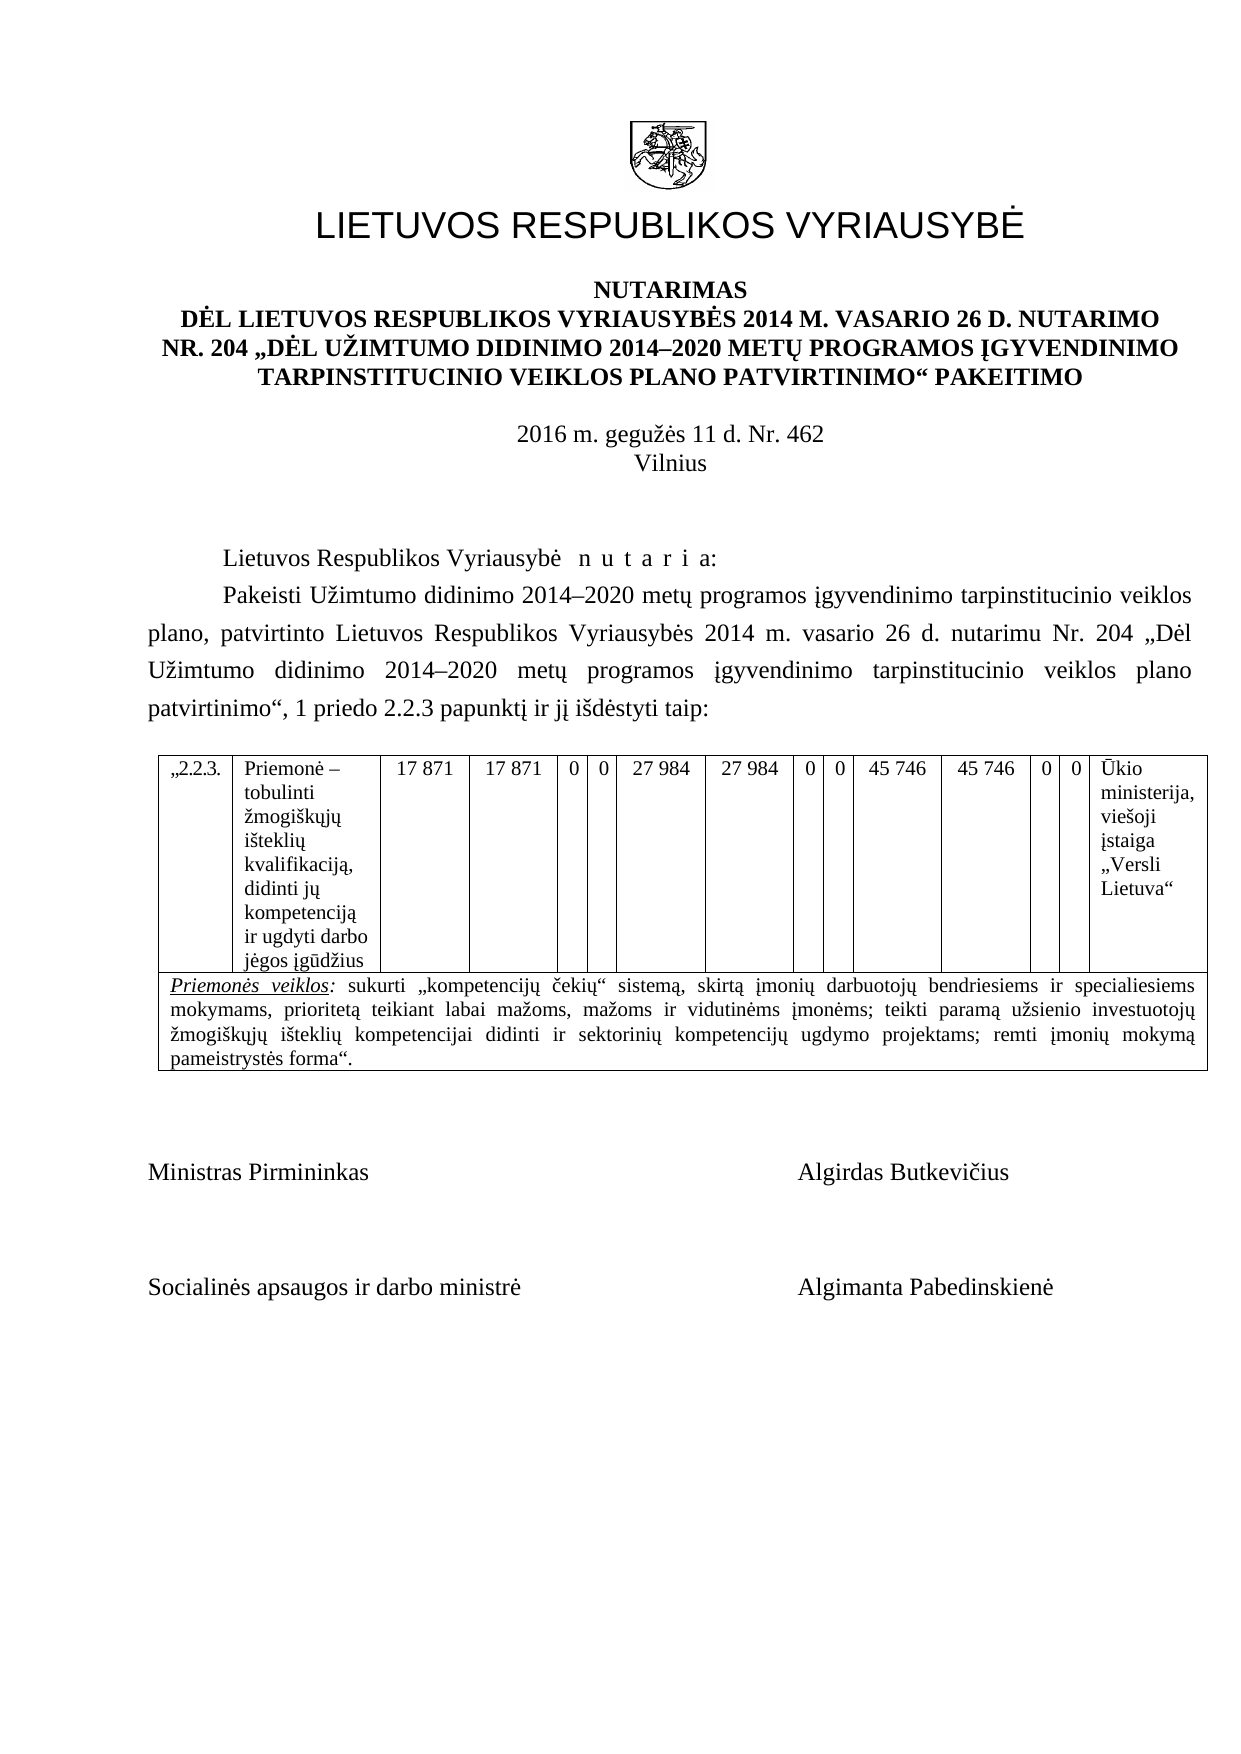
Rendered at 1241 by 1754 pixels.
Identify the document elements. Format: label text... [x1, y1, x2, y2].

text nutarimas [148, 275, 1193, 304]
table_header 0 [1060, 756, 1089, 972]
table_header 0 [1031, 756, 1059, 972]
text 2016 m. gegužės 11 d. Nr. 462 Vilnius [148, 419, 1193, 477]
table_header „2.2.3. [159, 756, 232, 972]
text Dėl LIETUVOS RESPUBLIKOS VYRIAUSYBĖS 2014 M. VASARIO 26 D. NUTARIMO NR. 204 „DĖL UŽIMTUMO DIDINIMO 2014–2020 METŲ PROGRAMOS ĮGYVENDINIMO TARPINSTITUCINIO VEIKLOS PLANO PATVIRTINIMO“ PAKEITIMO [148, 304, 1193, 390]
table_header Ūkio ministerija, viešoji įstaiga „Versli Lietuva“ [1090, 756, 1207, 972]
table_header 45 746 [854, 756, 941, 972]
table_header 0 [794, 756, 823, 972]
table_header 0 [558, 756, 587, 972]
table_cell Priemonės veiklos: sukurti „kompetencijų čekių“ sistemą, skirtą įmonių darbuotojų bendriesiems ir specialiesiems mokymams, prioritetą teikiant labai mažoms, mažoms ir vidutinėms įmonėms; teikti paramą užsienio investuotojų žmogiškųjų išteklių kompetencijai didinti ir sektorinių kompetencijų ugdymo projektams; remti įmonių mokymą pameistrystės forma“. [159, 973, 1207, 1069]
text Socialinės apsaugos ir darbo ministrė Algimanta Pabedinskienė [148, 1272, 1193, 1301]
table_header 17 871 [470, 756, 557, 972]
table_header 0 [824, 756, 853, 972]
table_header 0 [588, 756, 616, 972]
table_header Priemonė – tobulinti žmogiškųjų išteklių kvalifikaciją, didinti jų kompetenciją ir ugdyti darbo jėgos įgūdžius [233, 756, 380, 972]
text Ministras Pirmininkas Algirdas Butkevičius [148, 1157, 1193, 1186]
text Pakeisti Užimtumo didinimo 2014–2020 metų programos įgyvendinimo tarpinstitucinio veiklos plano, patvirtinto Lietuvos Respublikos Vyriausybės 2014 m. vasario 26 d. nutarimu Nr. 204 „Dėl Užimtumo didinimo 2014–2020 metų programos įgyvendinimo tarpinstitucinio veiklos plano patvirtinimo“, 1 priedo 2.2.3 papunktį ir jį išdėstyti taip: [148, 572, 1193, 722]
table_header 45 746 [942, 756, 1030, 972]
text Lietuvos Respublikos Vyriausybė [148, 203, 1193, 247]
text Lietuvos Respublikos Vyriausybė nutaria: [148, 534, 1193, 572]
table_header 27 984 [617, 756, 705, 972]
table_header 17 871 [381, 756, 469, 972]
table_header 27 984 [706, 756, 793, 972]
